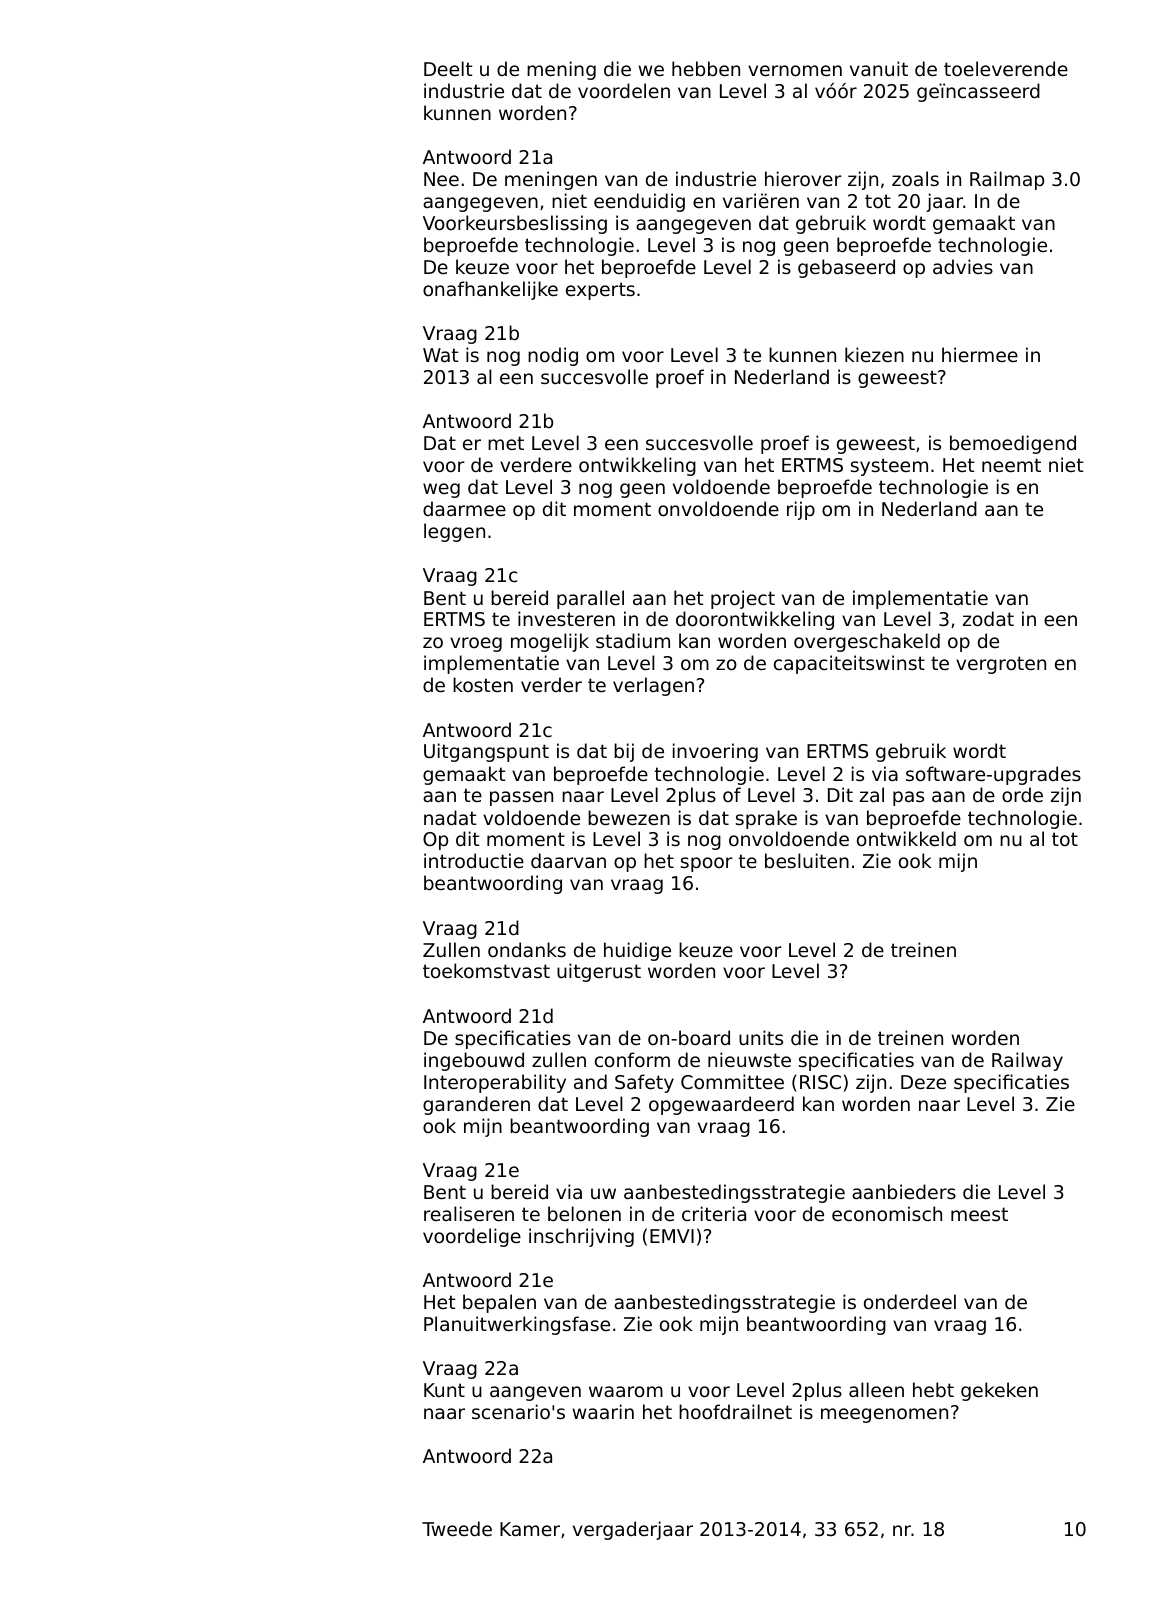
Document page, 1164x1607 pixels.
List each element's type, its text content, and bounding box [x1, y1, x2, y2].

text Antwoord 21b [422, 411, 1087, 433]
text Vraag 22a [422, 1358, 1087, 1380]
text Deelt u de mening die we hebben vernomen vanuit de toeleverende industrie dat de voordelen van Level 3 al vóór 2025 geïncasseerd kunnen worden? [422, 59, 1087, 125]
text Nee. De meningen van de industrie hierover zijn, zoals in Railmap 3.0 aangegeven, niet eenduidig en variëren van 2 tot 20 jaar. In de Voorkeursbeslissing is aangegeven dat gebruik wordt gemaakt van beproefde technologie. Level 3 is nog geen beproefde technologie. De keuze voor het beproefde Level 2 is gebaseerd op advies van onafhankelijke experts. [422, 169, 1087, 301]
text Bent u bereid parallel aan het project van de implementatie van ERTMS te investeren in de doorontwikkeling van Level 3, zodat in een zo vroeg mogelijk stadium kan worden overgeschakeld op de implementatie van Level 3 om zo de capaciteitswinst te vergroten en de kosten verder te verlagen? [422, 587, 1087, 697]
text Kunt u aangeven waarom u voor Level 2plus alleen hebt gekeken naar scenario's waarin het hoofdrailnet is meegenomen? [422, 1380, 1087, 1424]
text Het bepalen van de aanbestedingsstrategie is onderdeel van de Planuitwerkingsfase. Zie ook mijn beantwoording van vraag 16. [422, 1292, 1087, 1336]
text Vraag 21e [422, 1160, 1087, 1182]
text De specificaties van de on-board units die in de treinen worden ingebouwd zullen conform de nieuwste specificaties van de Railway Interoperability and Safety Committee (RISC) zijn. Deze specificaties garanderen dat Level 2 opgewaardeerd kan worden naar Level 3. Zie ook mijn beantwoording van vraag 16. [422, 1028, 1087, 1137]
text Zullen ondanks de huidige keuze voor Level 2 de treinen toekomstvast uitgerust worden voor Level 3? [422, 939, 1087, 983]
text Antwoord 21c [422, 719, 1087, 741]
text Vraag 21c [422, 565, 1087, 587]
text Antwoord 21a [422, 147, 1087, 169]
text Antwoord 21d [422, 1006, 1087, 1028]
text Vraag 21d [422, 917, 1087, 939]
text Antwoord 21e [422, 1270, 1087, 1292]
text Antwoord 22a [422, 1446, 1087, 1468]
text Vraag 21b [422, 323, 1087, 345]
text Dat er met Level 3 een succesvolle proef is geweest, is bemoedigend voor de verdere ontwikkeling van het ERTMS systeem. Het neemt niet weg dat Level 3 nog geen voldoende beproefde technologie is en daarmee op dit moment onvoldoende rijp om in Nederland aan te leggen. [422, 433, 1087, 543]
text Uitgangspunt is dat bij de invoering van ERTMS gebruik wordt gemaakt van beproefde technologie. Level 2 is via software-upgrades aan te passen naar Level 2plus of Level 3. Dit zal pas aan de orde zijn nadat voldoende bewezen is dat sprake is van beproefde technologie. Op dit moment is Level 3 is nog onvoldoende ontwikkeld om nu al tot introductie daarvan op het spoor te besluiten. Zie ook mijn beantwoording van vraag 16. [422, 741, 1087, 895]
text Bent u bereid via uw aanbestedingsstrategie aanbieders die Level 3 realiseren te belonen in de criteria voor de economisch meest voordelige inschrijving (EMVI)? [422, 1182, 1087, 1248]
text Wat is nog nodig om voor Level 3 te kunnen kiezen nu hiermee in 2013 al een succesvolle proef in Nederland is geweest? [422, 345, 1087, 389]
